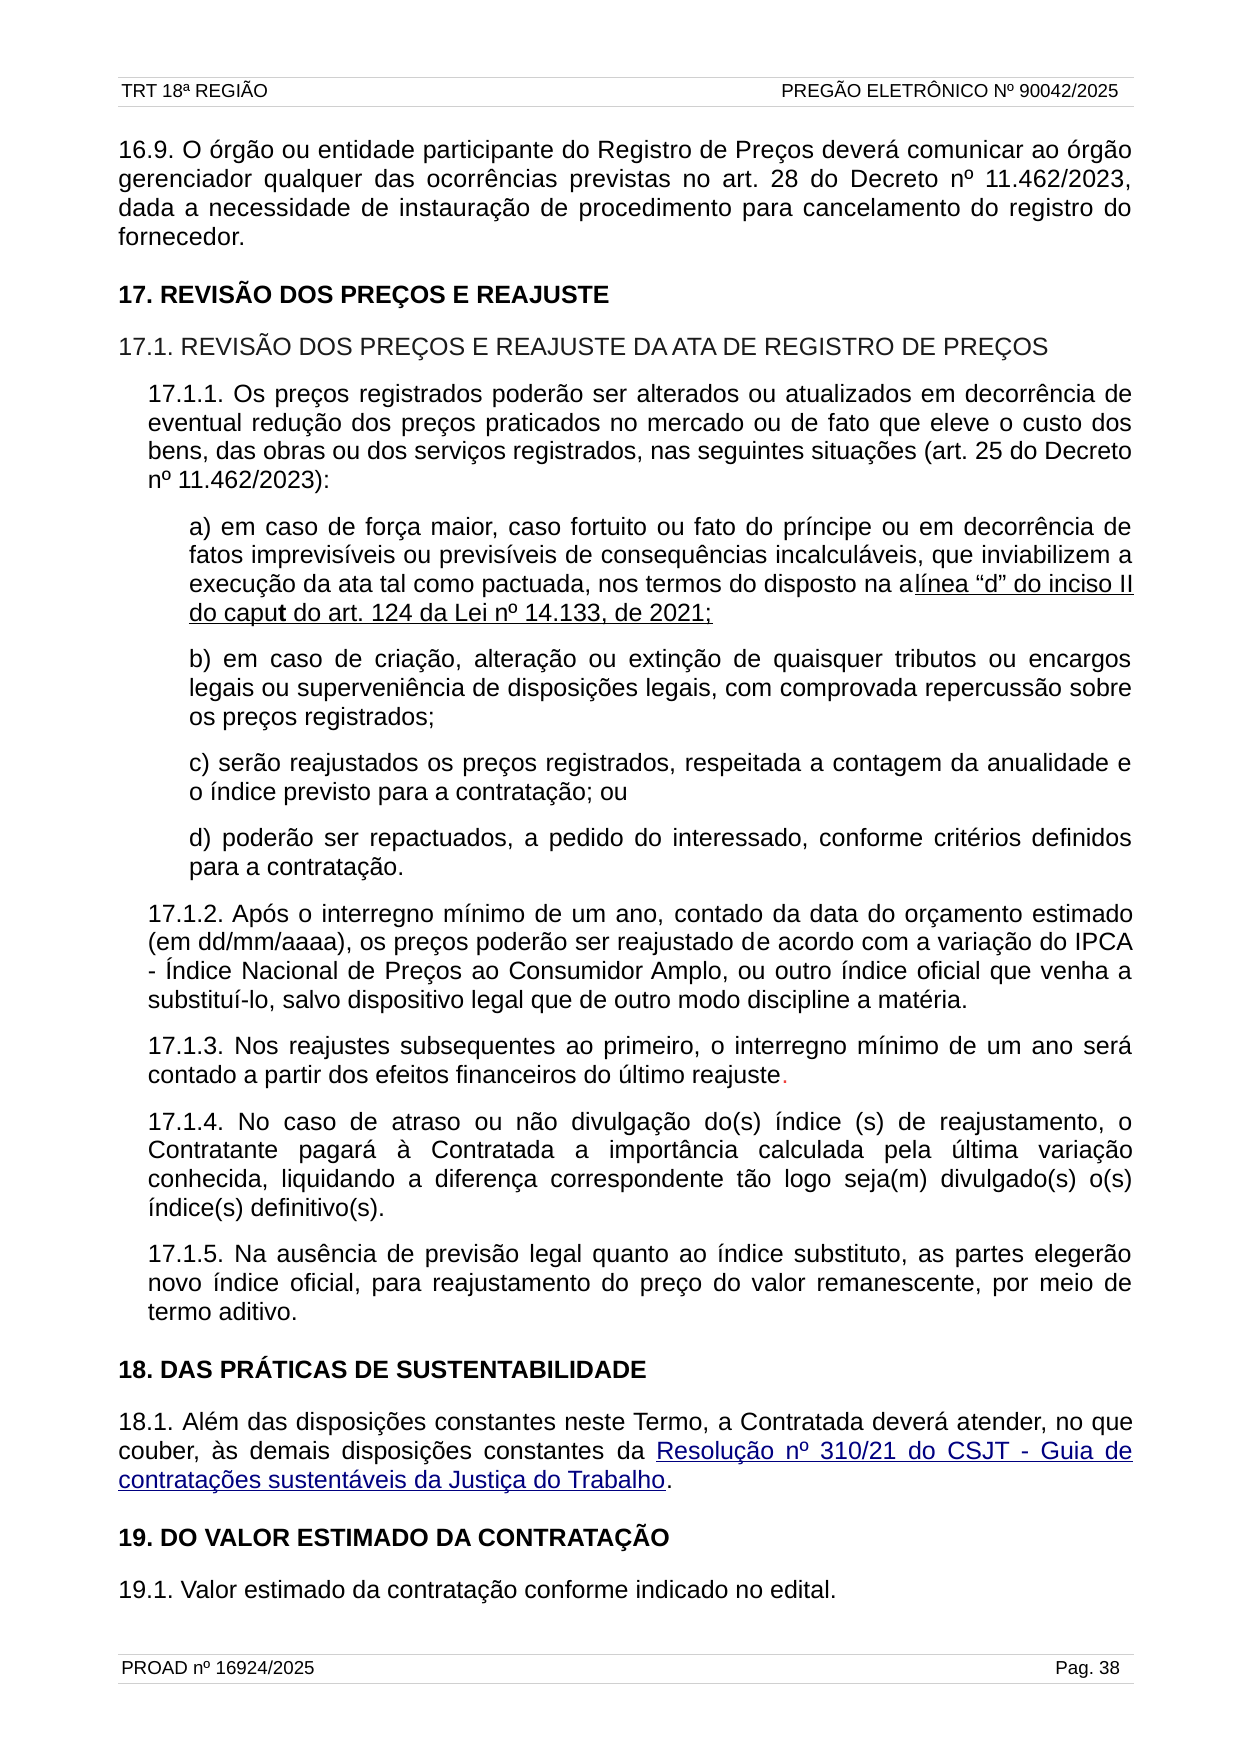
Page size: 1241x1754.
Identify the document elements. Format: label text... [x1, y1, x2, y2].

text 17.1.5. Na ausência de previsão legal quanto ao índice substituto, as partes elegerão novo índice oficial, para reajustamento do preço do valor remanescente, por meio de termo aditivo. [148, 1239, 1134, 1326]
text 17.1.1. Os preços registrados poderão ser alterados ou atualizados em decorrência de eventual redução dos preços praticados no mercado ou de fato que eleve o custo dos bens, das obras ou dos serviços registrados, nas seguintes situações (art. 25 do Decreto nº 11.462/2023): [148, 379, 1134, 494]
text 19.1. Valor estimado da contratação conforme indicado no edital. [118, 1576, 1134, 1604]
text 18.1. Além das disposições constantes neste Termo, a Contratada deverá atender, no que couber, às demais disposições constantes da Resolução nº 310/21 do CSJT - Guia de contratações sustentáveis da Justiça do Trabalho. [118, 1407, 1134, 1494]
text 17.1.3. Nos reajustes subsequentes ao primeiro, o interregno mínimo de um ano será contado a partir dos efeitos financeiros do último reajuste. [148, 1031, 1134, 1089]
text c) serão reajustados os preços registrados, respeitada a contagem da anualidade e o índice previsto para a contratação; ou [189, 748, 1134, 806]
text 17.1. REVISÃO DOS PREÇOS E REAJUSTE DA ATA DE REGISTRO DE PREÇOS [118, 332, 1134, 361]
text 16.9. O órgão ou entidade participante do Registro de Preços deverá comunicar ao órgão gerenciador qualquer das ocorrências previstas no art. 28 do Decreto nº 11.462/2023, dada a necessidade de instauração de procedimento para cancelamento do registro do fornecedor. [118, 136, 1134, 251]
text 17.1.4. No caso de atraso ou não divulgação do(s) índice (s) de reajustamento, o Contratante pagará à Contratada a importância calculada pela última variação conhecida, liquidando a diferença correspondente tão logo seja(m) divulgado(s) o(s) índice(s) definitivo(s). [148, 1107, 1134, 1222]
text 17.1.2. Após o interregno mínimo de um ano, contado da data do orçamento estimado (em dd/mm/aaaa), os preços poderão ser reajustado de acordo com a variação do IPCA - Índice Nacional de Preços ao Consumidor Amplo, ou outro índice oficial que venha a substituí-lo, salvo dispositivo legal que de outro modo discipline a matéria. [148, 899, 1134, 1014]
text 18. DAS PRÁTICAS DE SUSTENTABILIDADE [118, 1355, 1134, 1384]
text 17. REVISÃO DOS PREÇOS E REAJUSTE [118, 280, 1134, 309]
text a) em caso de força maior, caso fortuito ou fato do príncipe ou em decorrência de fatos imprevisíveis ou previsíveis de consequências incalculáveis, que inviabilizem a execução da ata tal como pactuada, nos termos do disposto na alínea “d” do inciso II do caput do art. 124 da Lei nº 14.133, de 2021; [189, 512, 1134, 627]
text d) poderão ser repactuados, a pedido do interessado, conforme critérios definidos para a contratação. [189, 823, 1134, 881]
text b) em caso de criação, alteração ou extinção de quaisquer tributos ou encargos legais ou superveniência de disposições legais, com comprovada repercussão sobre os preços registrados; [189, 644, 1134, 731]
text 19. DO VALOR ESTIMADO DA CONTRATAÇÃO [118, 1523, 1134, 1552]
